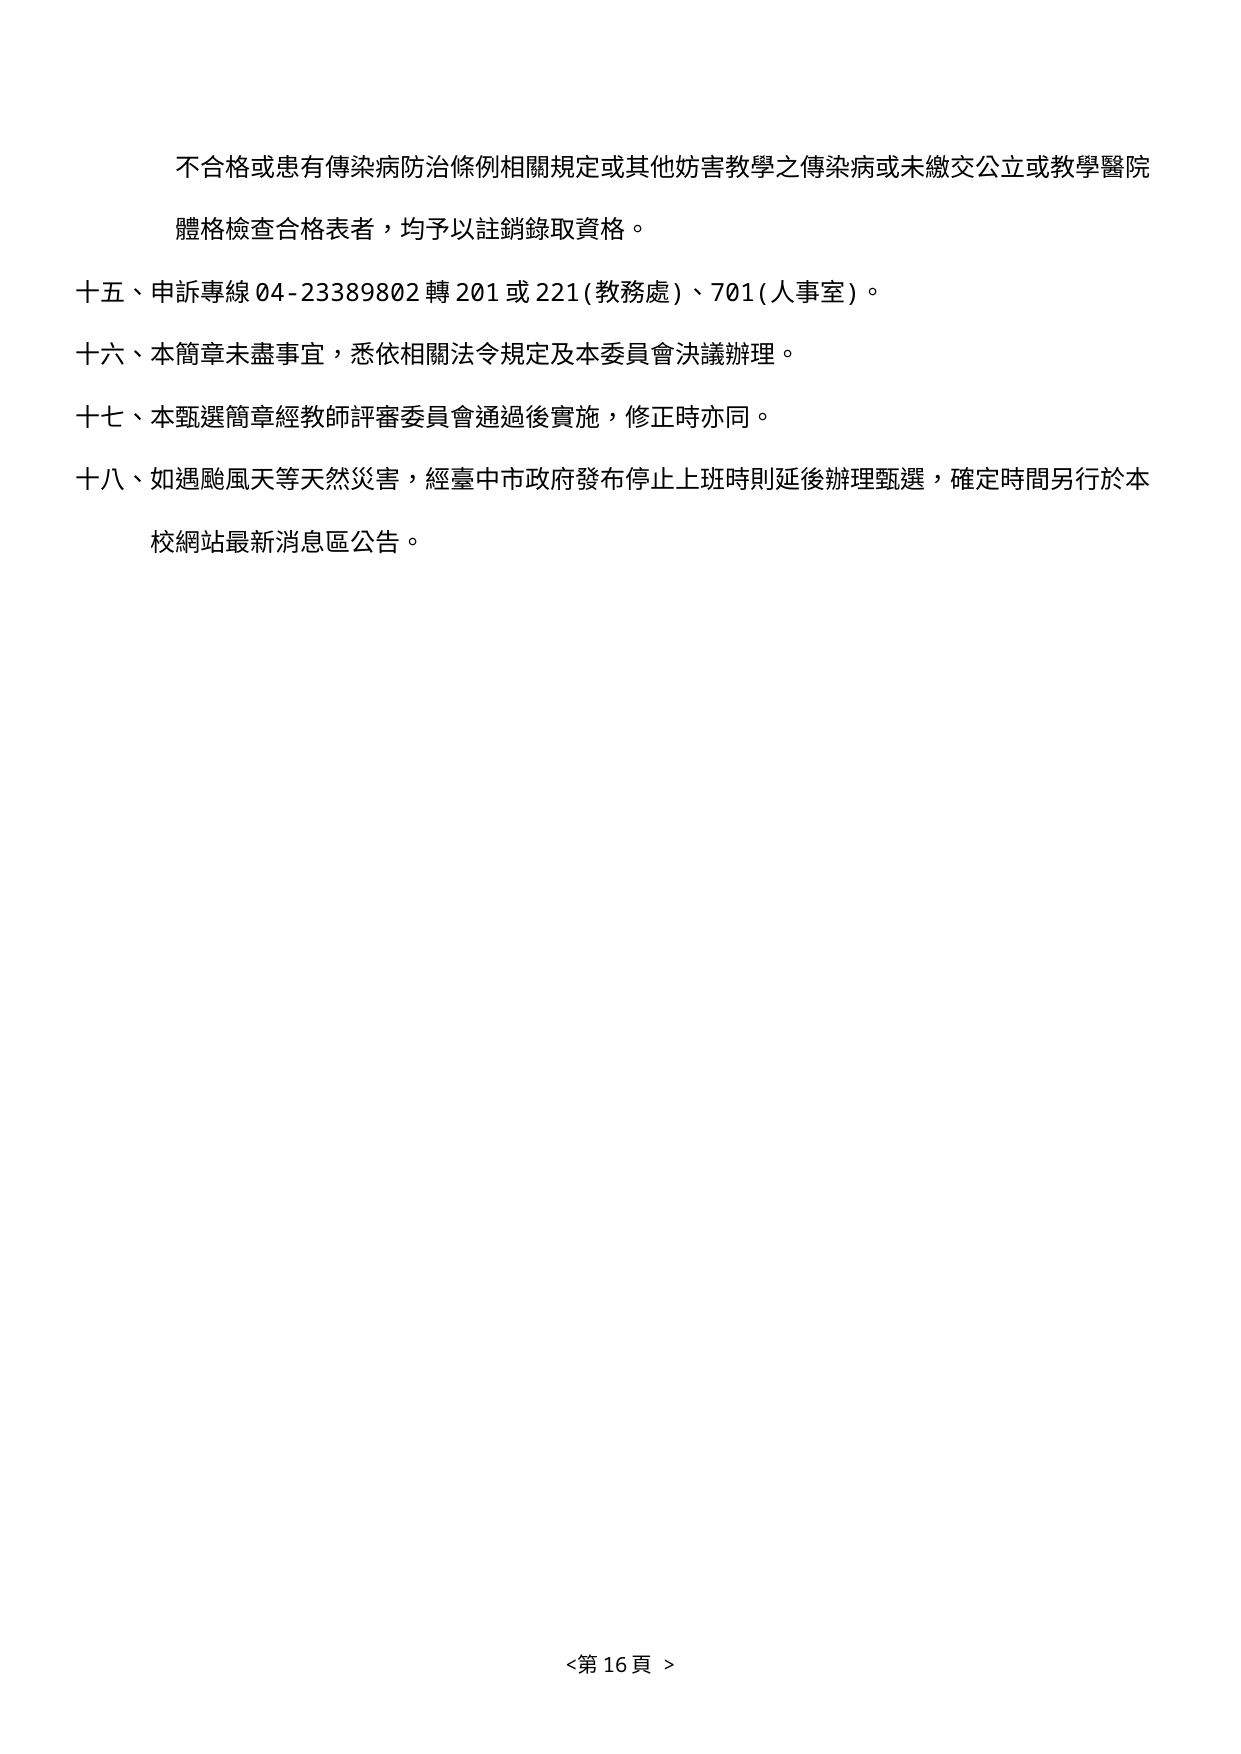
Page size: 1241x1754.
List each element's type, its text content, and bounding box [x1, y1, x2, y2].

text 十六、本簡章未盡事宜，悉依相關法令規定及本委員會決議辦理。 [75, 311, 1165, 374]
text 十八、如遇颱風天等天然災害，經臺中市政府發布停止上班時則延後辦理甄選，確定時間另行於本校網站最新消息區公告。 [75, 436, 1165, 561]
text 十五、申訴專線04-23389802轉201或221(教務處)、701(人事室)。 [75, 249, 1165, 311]
text 十七、本甄選簡章經教師評審委員會通過後實施，修正時亦同。 [75, 374, 1165, 436]
text 不合格或患有傳染病防治條例相關規定或其他妨害教學之傳染病或未繳交公立或教學醫院體格檢查合格表者，均予以註銷錄取資格。 [125, 124, 1165, 249]
